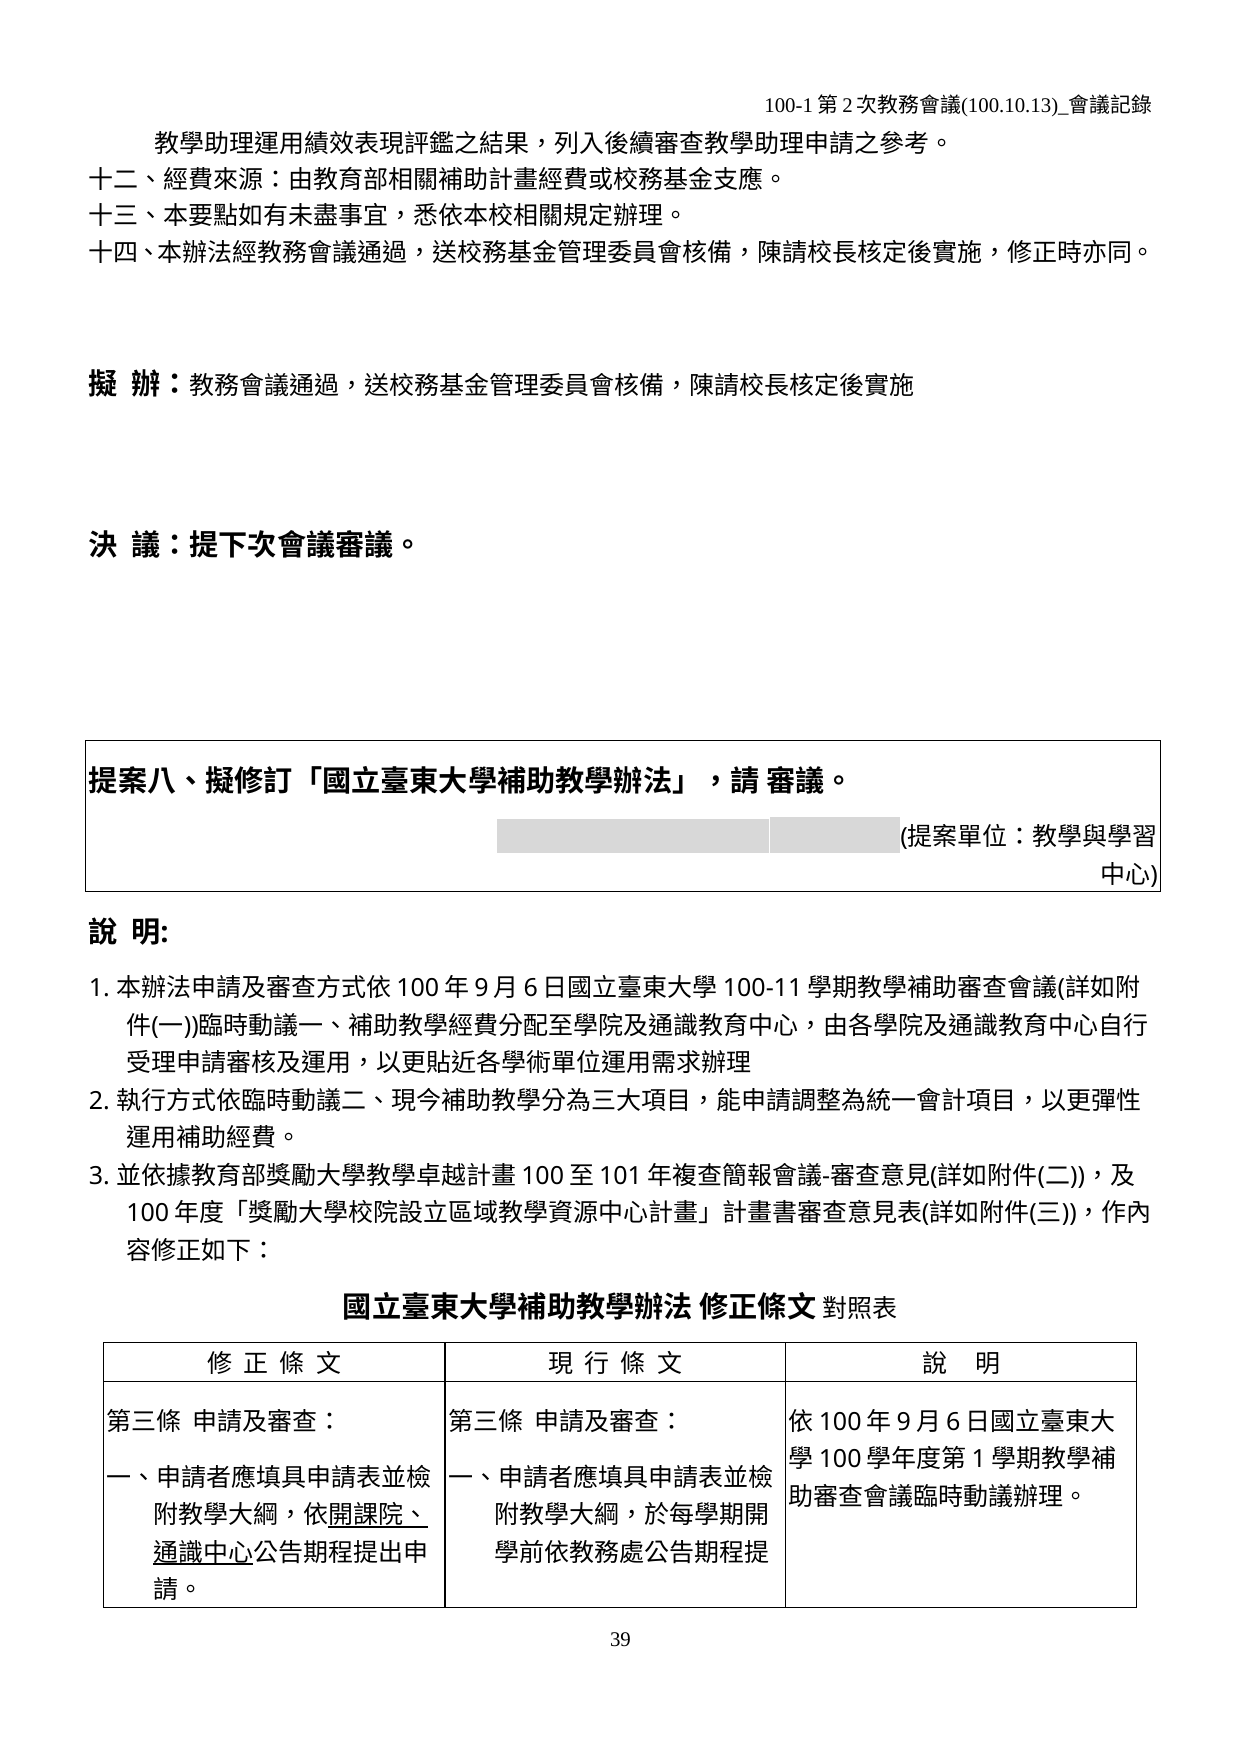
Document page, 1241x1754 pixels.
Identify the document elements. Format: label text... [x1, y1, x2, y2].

table_cell 第三條 申請及審查： 一、申請者應填具申請表並檢附教學大綱，於每學期開學前依教務處公告期程提 [446, 1382, 785, 1607]
text 說 明: [89, 892, 1152, 967]
table_cell 依100年9月6日國立臺東大學100學年度第1學期教學補助審查會議臨時動議辦理。 [786, 1382, 1136, 1607]
table_header 說 明 [786, 1343, 1136, 1381]
text 決 議：提下次會議審議。 [89, 505, 1152, 580]
text 1. 本辦法申請及審查方式依100年9月6日國立臺東大學100-11學期教學補助審查會議(詳如附件(一))臨時動議一、補助教學經費分配至學院及通識教育中心，由各學院及通識教育中心自行受理申請審核及運用，以更貼近各學術單位運用需求辦理 [89, 967, 1152, 1080]
text 十三、本要點如有未盡事宜，悉依本校相關規定辦理。 [89, 196, 1152, 232]
text 擬 辦：教務會議通過，送校務基金管理委員會核備，陳請校長核定後實施 [89, 344, 1152, 419]
table_header 提案八、擬修訂「國立臺東大學補助教學辦法」，請 審議。 (提案單位：教學與學習中心) [86, 741, 1160, 891]
text 3. 並依據教育部獎勵大學教學卓越計畫100至101年複查簡報會議-審查意見(詳如附件(二))，及100年度「獎勵大學校院設立區域教學資源中心計畫」計畫書審查意見表(詳如附件(三))，作內容修正如下： [89, 1155, 1152, 1267]
table_header 現 行 條 文 [446, 1343, 785, 1381]
table_cell 第三條 申請及審查： 一、申請者應填具申請表並檢附教學大綱，依開課院、通識中心公告期程提出申請。 [104, 1382, 444, 1607]
text 國立臺東大學補助教學辦法 修正條文 對照表 [89, 1267, 1152, 1342]
text 十二、經費來源：由教育部相關補助計畫經費或校務基金支應。 [89, 159, 1152, 196]
table_header 修 正 條 文 [104, 1343, 444, 1381]
text 2. 執行方式依臨時動議二、現今補助教學分為三大項目，能申請調整為統一會計項目，以更彈性運用補助經費。 [89, 1080, 1152, 1155]
text 十四、本辦法經教務會議通過，送校務基金管理委員會核備，陳請校長核定後實施，修正時亦同。 [89, 232, 1152, 269]
text 教學助理運用績效表現評鑑之結果，列入後續審查教學助理申請之參考。 [154, 123, 1152, 159]
